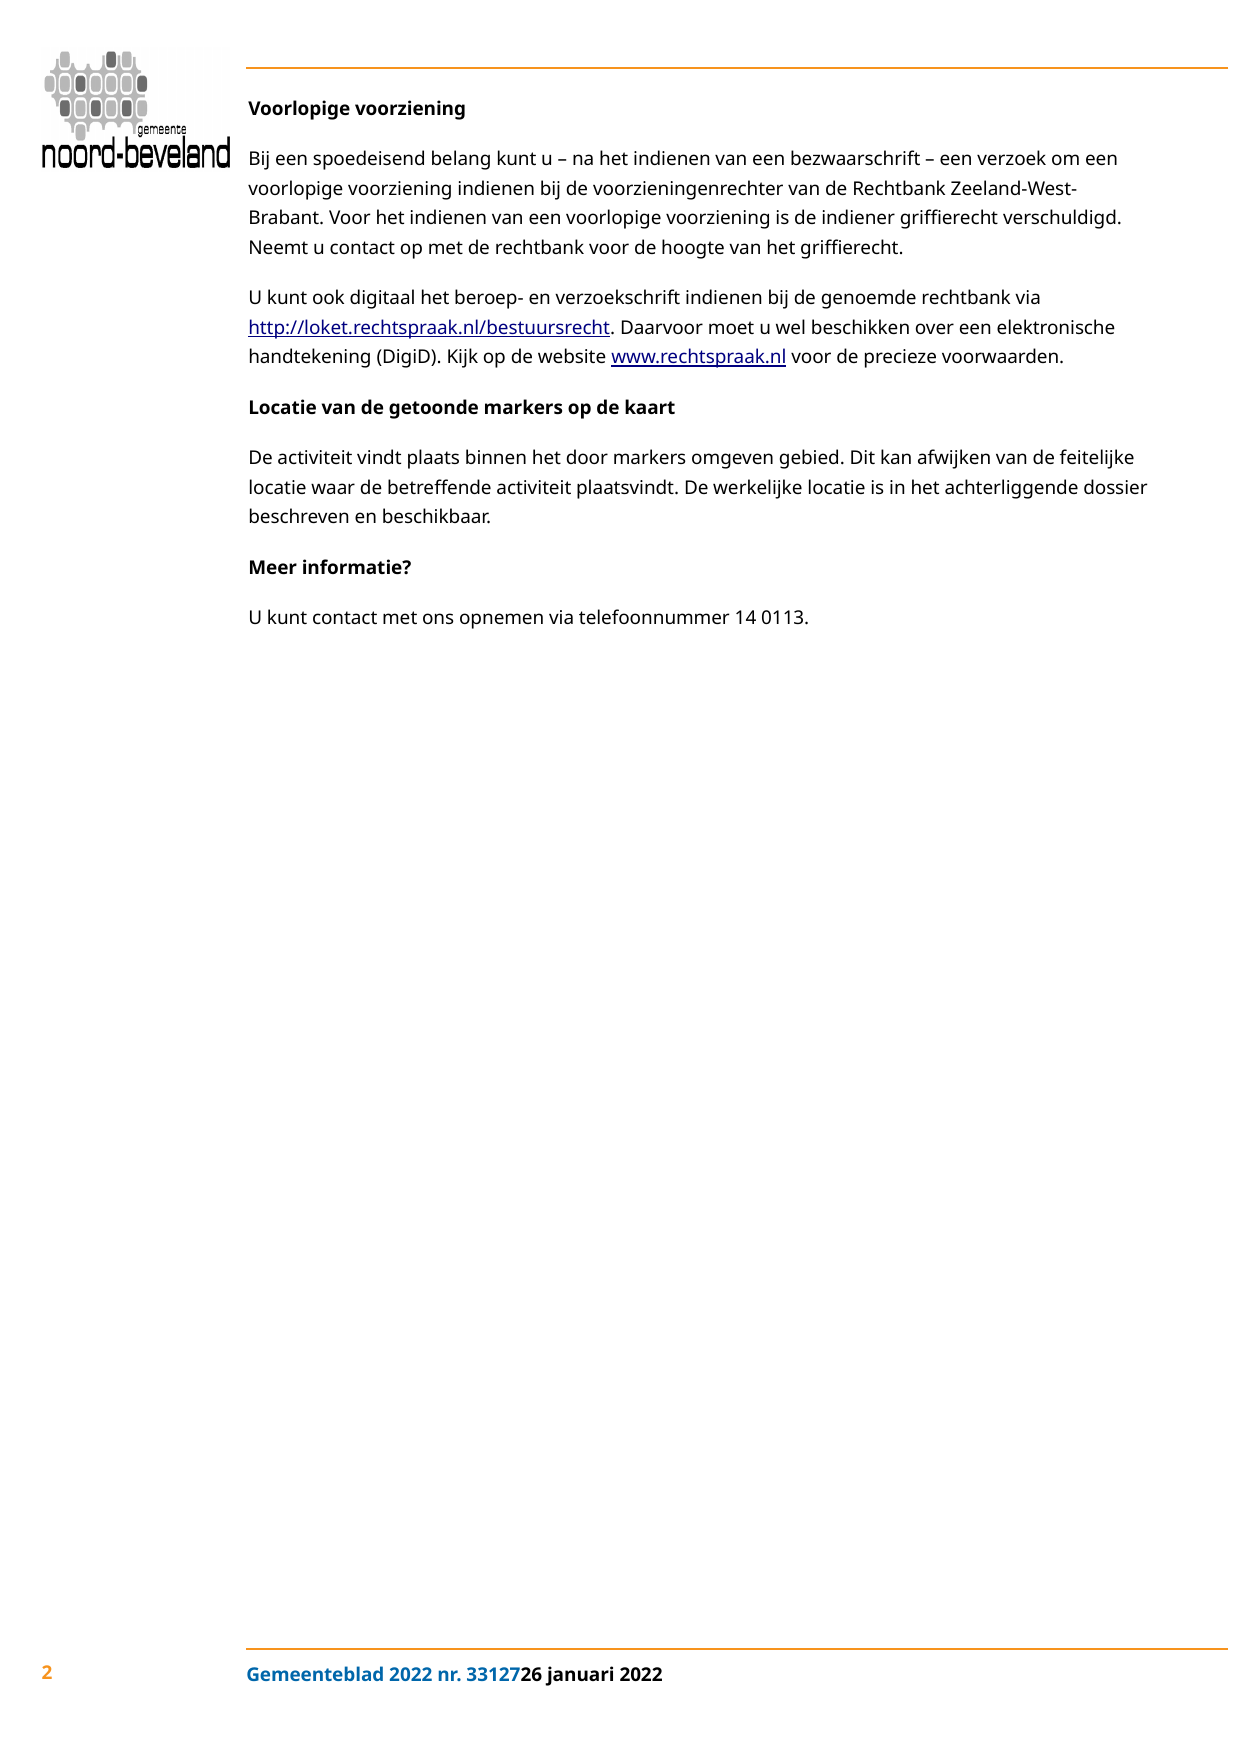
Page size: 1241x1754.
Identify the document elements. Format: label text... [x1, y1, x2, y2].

text Voorlopige voorziening [248, 95, 1152, 121]
text U kunt ook digitaal het beroep- en verzoekschrift indienen bij de genoemde rechtbank via http://loket.rechtspraak.nl/bestuursrecht. Daarvoor moet u wel beschikken over een elektronische handtekening (DigiD). Kijk op de website www.rechtspraak.nl voor de precieze voorwaarden. [248, 284, 1152, 369]
text Meer informatie? [248, 554, 1152, 580]
text Bij een spoedeisend belang kunt u – na het indienen van een bezwaarschrift – een verzoek om een voorlopige voorziening indienen bij de voorzieningenrechter van de Rechtbank Zeeland-West-Brabant. Voor het indienen van een voorlopige voorziening is de indiener griffierecht verschuldigd. Neemt u contact op met de rechtbank voor de hoogte van het griffierecht. [248, 145, 1152, 260]
text Locatie van de getoonde markers op de kaart [248, 394, 1152, 420]
text De activiteit vindt plaats binnen het door markers omgeven gebied. Dit kan afwijken van de feitelijke locatie waar de betreffende activiteit plaatsvindt. De werkelijke locatie is in het achterliggende dossier beschreven en beschikbaar. [248, 444, 1152, 529]
text U kunt contact met ons opnemen via telefoonnummer 14 0113. [248, 604, 1152, 630]
picture [41, 47, 231, 172]
